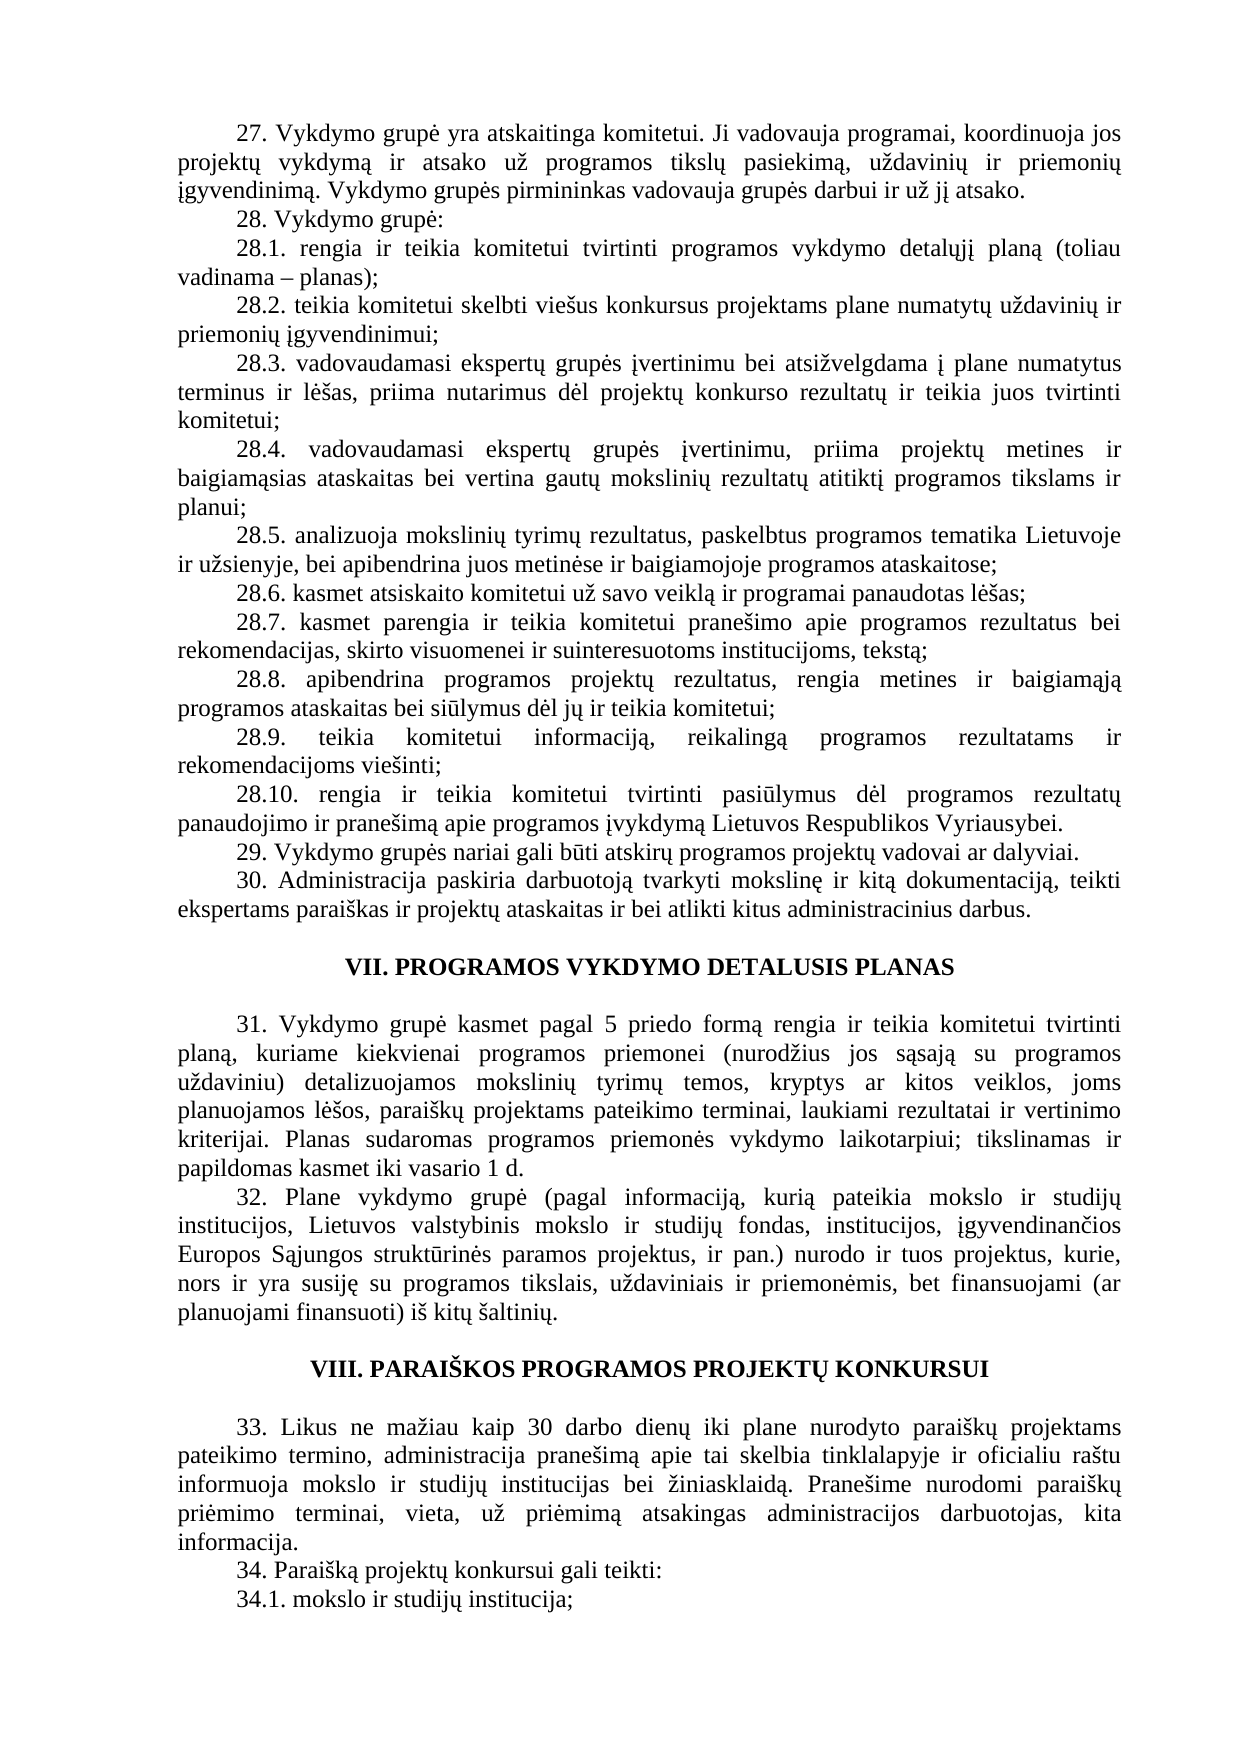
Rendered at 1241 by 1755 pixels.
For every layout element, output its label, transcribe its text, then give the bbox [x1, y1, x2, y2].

text 29. Vykdymo grupės nariai gali būti atskirų programos projektų vadovai ar dalyviai. [177, 837, 1122, 866]
text 30. Administracija paskiria darbuotoją tvarkyti mokslinę ir kitą dokumentaciją, teikti ekspertams paraiškas ir projektų ataskaitas ir bei atlikti kitus administracinius darbus. [177, 866, 1122, 923]
text 28.1. rengia ir teikia komitetui tvirtinti programos vykdymo detalųjį planą (toliau vadinama – planas); [177, 233, 1122, 291]
text 28. Vykdymo grupė: [177, 204, 1122, 233]
text 32. Plane vykdymo grupė (pagal informaciją, kurią pateikia mokslo ir studijų institucijos, Lietuvos valstybinis mokslo ir studijų fondas, institucijos, įgyvendinančios Europos Sąjungos struktūrinės paramos projektus, ir pan.) nurodo ir tuos projektus, kurie, nors ir yra susiję su programos tikslais, uždaviniais ir priemonėmis, bet finansuojami (ar planuojami finansuoti) iš kitų šaltinių. [177, 1182, 1122, 1326]
text 28.8. apibendrina programos projektų rezultatus, rengia metines ir baigiamąją programos ataskaitas bei siūlymus dėl jų ir teikia komitetui; [177, 664, 1122, 722]
text 34. Paraišką projektų konkursui gali teikti: [177, 1556, 1122, 1584]
text 28.3. vadovaudamasi ekspertų grupės įvertinimu bei atsižvelgdama į plane numatytus terminus ir lėšas, priima nutarimus dėl projektų konkurso rezultatų ir teikia juos tvirtinti komitetui; [177, 348, 1122, 434]
text 28.9. teikia komitetui informaciją, reikalingą programos rezultatams ir rekomendacijoms viešinti; [177, 722, 1122, 779]
text 27. Vykdymo grupė yra atskaitinga komitetui. Ji vadovauja programai, koordinuoja jos projektų vykdymą ir atsako už programos tikslų pasiekimą, uždavinių ir priemonių įgyvendinimą. Vykdymo grupės pirmininkas vadovauja grupės darbui ir už jį atsako. [177, 118, 1122, 204]
text 28.7. kasmet parengia ir teikia komitetui pranešimo apie programos rezultatus bei rekomendacijas, skirto visuomenei ir suinteresuotoms institucijoms, tekstą; [177, 607, 1122, 664]
text VII. PROGRAMOS VYKDYMO DETALUSIS PLANAS [177, 952, 1122, 981]
text VIII. PARAIŠKOS PROGRAMOS PROJEKTŲ KONKURSUI [177, 1354, 1122, 1383]
text 34.1. mokslo ir studijų institucija; [177, 1584, 1122, 1613]
text 33. Likus ne mažiau kaip 30 darbo dienų iki plane nurodyto paraiškų projektams pateikimo termino, administracija pranešimą apie tai skelbia tinklalapyje ir oficialiu raštu informuoja mokslo ir studijų institucijas bei žiniasklaidą. Pranešime nurodomi paraiškų priėmimo terminai, vieta, už priėmimą atsakingas administracijos darbuotojas, kita informacija. [177, 1412, 1122, 1556]
text 28.6. kasmet atsiskaito komitetui už savo veiklą ir programai panaudotas lėšas; [177, 578, 1122, 607]
text 28.2. teikia komitetui skelbti viešus konkursus projektams plane numatytų uždavinių ir priemonių įgyvendinimui; [177, 291, 1122, 348]
text 28.4. vadovaudamasi ekspertų grupės įvertinimu, priima projektų metines ir baigiamąsias ataskaitas bei vertina gautų mokslinių rezultatų atitiktį programos tikslams ir planui; [177, 434, 1122, 521]
text 28.10. rengia ir teikia komitetui tvirtinti pasiūlymus dėl programos rezultatų panaudojimo ir pranešimą apie programos įvykdymą Lietuvos Respublikos Vyriausybei. [177, 779, 1122, 837]
text 28.5. analizuoja mokslinių tyrimų rezultatus, paskelbtus programos tematika Lietuvoje ir užsienyje, bei apibendrina juos metinėse ir baigiamojoje programos ataskaitose; [177, 521, 1122, 578]
text 31. Vykdymo grupė kasmet pagal 5 priedo formą rengia ir teikia komitetui tvirtinti planą, kuriame kiekvienai programos priemonei (nurodžius jos sąsają su programos uždaviniu) detalizuojamos mokslinių tyrimų temos, kryptys ar kitos veiklos, joms planuojamos lėšos, paraiškų projektams pateikimo terminai, laukiami rezultatai ir vertinimo kriterijai. Planas sudaromas programos priemonės vykdymo laikotarpiui; tikslinamas ir papildomas kasmet iki vasario 1 d. [177, 1009, 1122, 1182]
